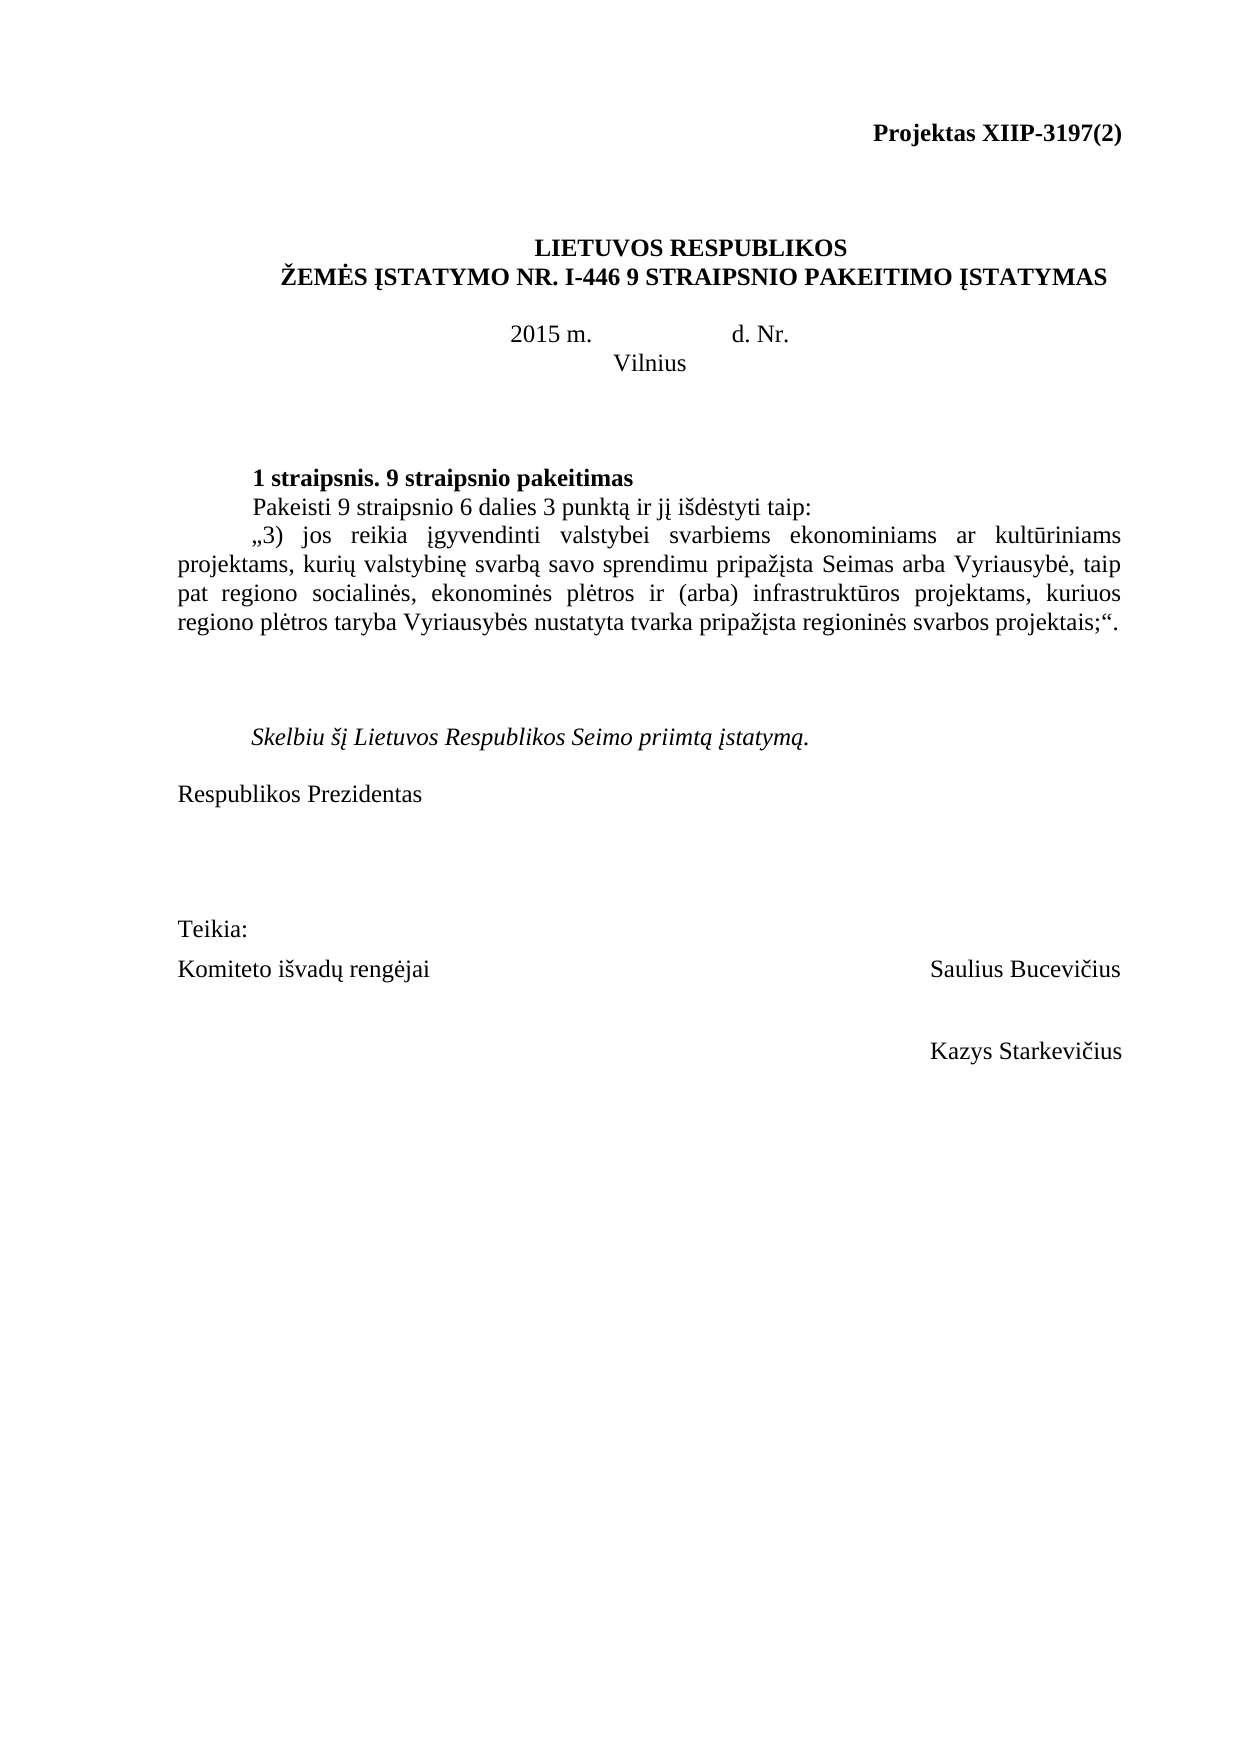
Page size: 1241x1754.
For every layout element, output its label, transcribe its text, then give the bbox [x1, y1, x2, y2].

text „3) jos reikia įgyvendinti valstybei svarbiems ekonominiams ar kultūriniams projektams, kurių valstybinę svarbą savo sprendimu pripažįsta Seimas arba Vyriausybė, taip pat regiono socialinės, ekonominės plėtros ir (arba) infrastruktūros projektams, kuriuos regiono plėtros taryba Vyriausybės nustatyta tvarka pripažįsta regioninės svarbos projektais;“. [177, 521, 1122, 636]
text ŽEMĖS ĮSTATYMO NR. I-446 9 STRAIPSNIO PAKEITIMO ĮSTATYMAS [177, 262, 1122, 291]
text Vilnius [177, 348, 1122, 377]
text Pakeisti 9 straipsnio 6 dalies 3 punktą ir jį išdėstyti taip: [177, 492, 1122, 521]
text 1 straipsnis. 9 straipsnio pakeitimas [177, 463, 1122, 492]
text 2015 m. d. Nr. [177, 319, 1122, 348]
text LIETUVOS RESPUBLIKOS [177, 233, 1122, 262]
text Skelbiu šį Lietuvos Respublikos Seimo priimtą įstatymą. [177, 722, 1122, 751]
text Komiteto išvadų rengėjai Saulius Bucevičius [177, 954, 1122, 983]
text Respublikos Prezidentas [177, 779, 1122, 808]
text Kazys Starkevičius [177, 1036, 1122, 1064]
text Teikia: [177, 914, 1122, 942]
text Projektas XIIP-3197(2) [177, 118, 1122, 147]
